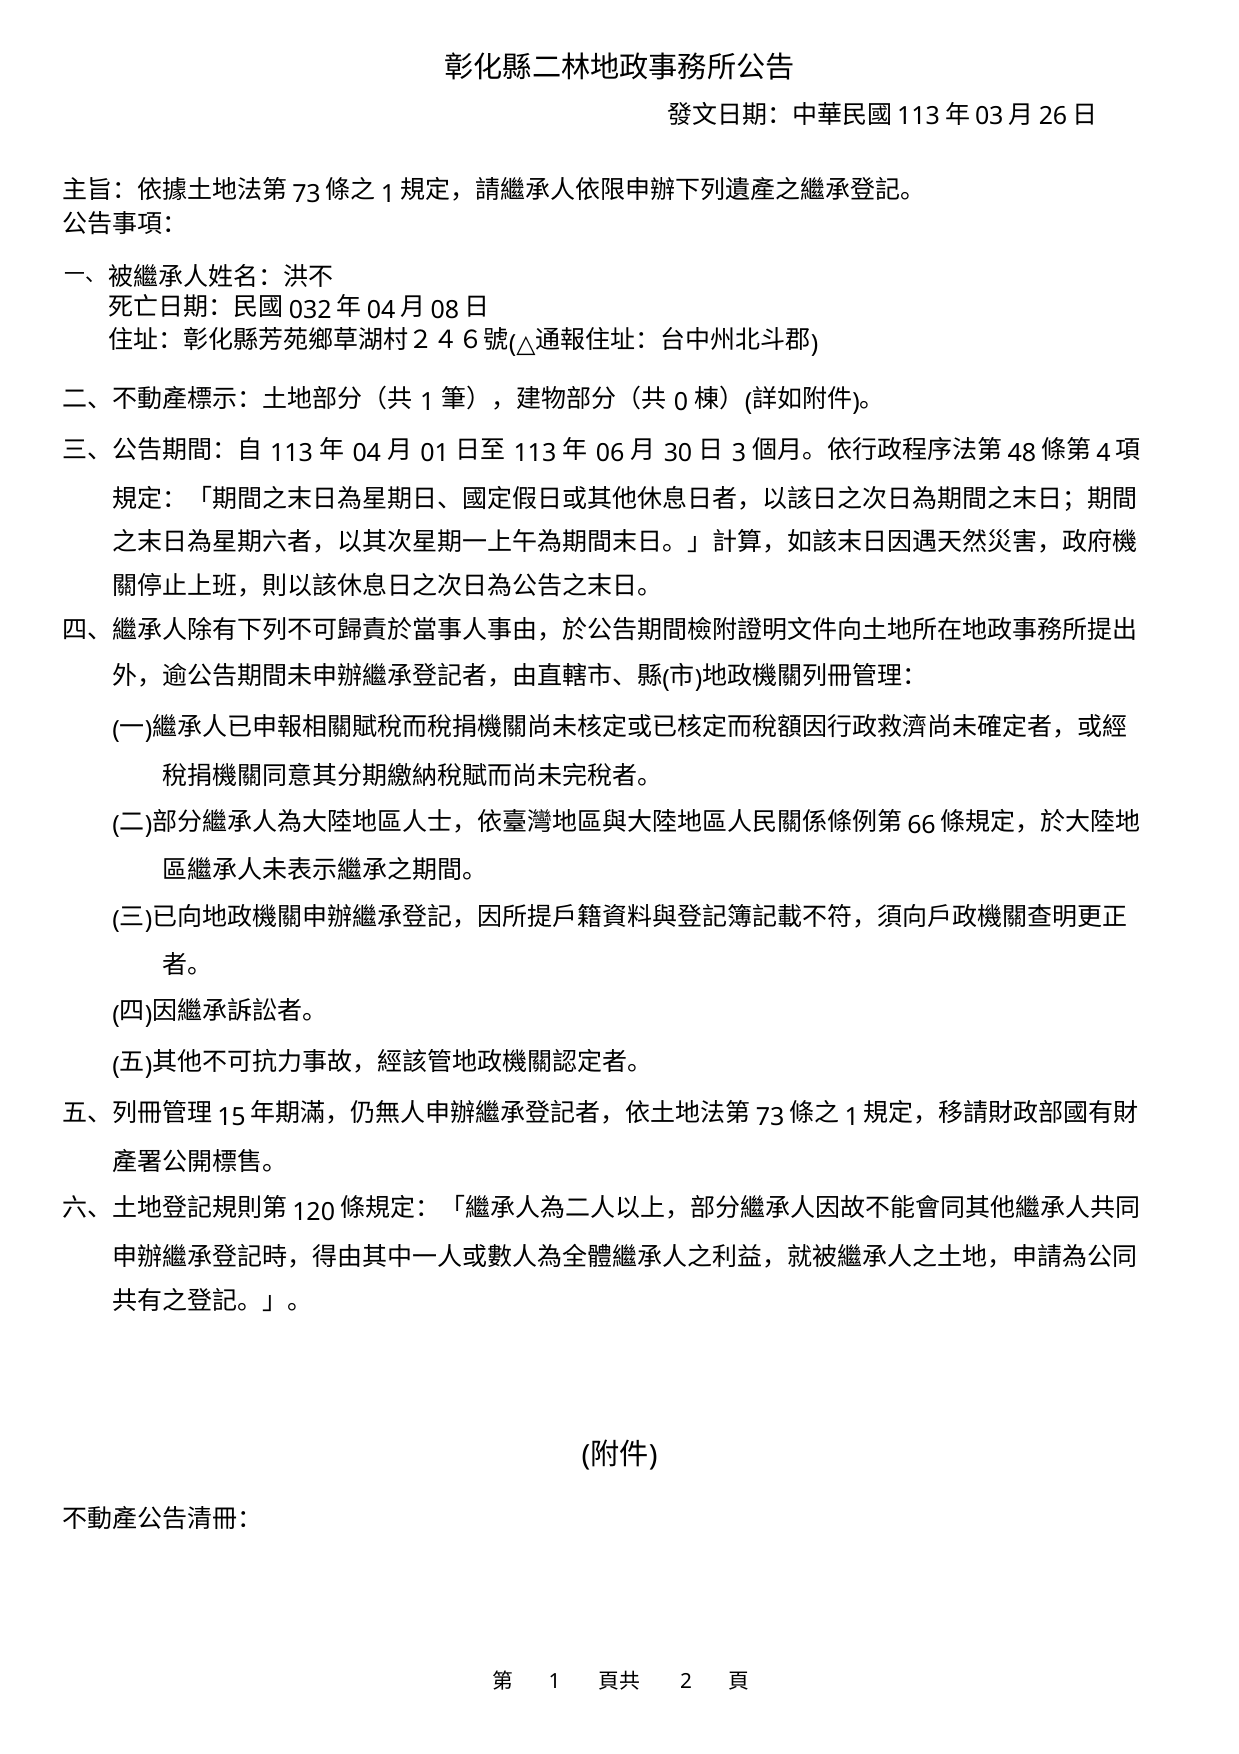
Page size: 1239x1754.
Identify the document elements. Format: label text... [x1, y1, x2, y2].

table_header [653, 0, 667, 41]
table_cell [62, 95, 109, 135]
table_header [0, 0, 62, 41]
table_header [585, 0, 653, 41]
table_header [523, 0, 585, 41]
table_cell [759, 1557, 1177, 1661]
table_cell [585, 1557, 653, 1661]
table_cell [1177, 95, 1239, 135]
table_cell [0, 314, 62, 384]
table_cell [667, 1557, 718, 1661]
table_cell [62, 1661, 109, 1701]
table_cell [718, 135, 759, 176]
table_cell [1177, 1661, 1239, 1701]
table_cell [585, 1383, 653, 1423]
table_cell [62, 1383, 109, 1423]
table_cell [585, 135, 653, 176]
table_cell [0, 135, 62, 176]
table_cell [1177, 41, 1239, 94]
table_cell [0, 246, 62, 262]
table_cell [523, 1383, 585, 1423]
table_cell 二、不動產標示：土地部分（共 1 筆），建物部分（共 0 棟）(詳如附件)。 三、公告期間：自 113 年 04 月 01 日至 113 年 06 月 30 日 3 個月。依行政程序法第48條第4項 規定：「期間之末日為星期日、國定假日或其他休息日者，以該日之次日為期間之末日；期間 之末日為星期六者，以其次星期一上午為期間末日。」計算，如該末日因遇天然災害，政府機 關停止上班，則以該休息日之次日為公告之末日。 四、繼承人除有下列不可歸責於當事人事由，於公告期間檢附證明文件向土地所在地政事務所提出 外，逾公告期間未申辦繼承登記者，由直轄市、縣(市)地政機關列冊管理： (一)繼承人已申報相關賦稅而稅捐機關尚未核定或已核定而稅額因行政救濟尚未確定者，或經 稅捐機關同意其分期繳納稅賦而尚未完稅者。 (二)部分繼承人為大陸地區人士，依臺灣地區與大陸地區人民關係條例第66條規定，於大陸地 區繼承人未表示繼承之期間。 (三)已向地政機關申辦繼承登記，因所提戶籍資料與登記簿記載不符，須向戶政機關查明更正 者。 (四)因繼承訴訟者。 (五)其他不可抗力事故，經該管地政機關認定者。 五、列冊管理15年期滿，仍無人申辦繼承登記者，依土地法第73條之1規定，移請財政部國有財 產署公開標售。 六、土地登記規則第120條規定：「繼承人為二人以上，部分繼承人因故不能會同其他繼承人共同 申辦繼承登記時，得由其中一人或數人為全體繼承人之利益，就被繼承人之土地，申請為公同 共有之登記。」。 [62, 384, 1177, 1383]
table_cell [483, 1383, 523, 1423]
table_cell [1177, 1383, 1239, 1423]
table_cell [1177, 246, 1239, 262]
table_header [667, 0, 718, 41]
table_cell [483, 95, 523, 135]
table_cell [0, 1485, 62, 1557]
table_cell [585, 95, 653, 135]
table_header [1177, 0, 1239, 41]
table_cell [109, 135, 482, 176]
table_cell 彰化縣二林地政事務所公告 [62, 41, 1177, 94]
table_cell [653, 1557, 667, 1661]
table_cell 發文日期：中華民國113年03月26日 [667, 95, 1177, 135]
table_cell 頁 [718, 1661, 759, 1701]
table_cell [109, 1557, 482, 1661]
table_cell [667, 135, 718, 176]
table_cell 主旨：依據土地法第73條之1規定，請繼承人依限申辦下列遺產之繼承登記。 公告事項： [62, 176, 1177, 262]
table_cell 一、 [62, 263, 109, 313]
table_cell 被繼承人姓名：洪不 死亡日期：民國032年04月08日 住址：彰化縣芳苑鄉草湖村２４６號(△通報住址：台中州北斗郡) [109, 263, 1177, 384]
table_cell [1177, 1557, 1239, 1661]
table_cell [483, 135, 523, 176]
table_cell [109, 1383, 482, 1423]
table_header [483, 0, 523, 41]
table_cell [1177, 176, 1239, 246]
table_header [718, 0, 759, 41]
table_cell [0, 41, 62, 94]
table_cell [1177, 384, 1239, 1383]
table_cell [759, 1661, 1177, 1701]
table_cell [718, 1383, 759, 1423]
table_cell [62, 135, 109, 176]
table_cell 不動產公告清冊： [62, 1485, 1177, 1557]
table_cell [0, 95, 62, 135]
table_cell [759, 1383, 1177, 1423]
table_cell [62, 1557, 109, 1661]
table_cell [1177, 1485, 1239, 1557]
table_cell [667, 1383, 718, 1423]
table_cell 第 [483, 1661, 523, 1701]
table_header [62, 0, 109, 41]
table_header [109, 0, 482, 41]
table_cell [0, 263, 62, 313]
table_cell [653, 135, 667, 176]
table_cell [109, 1661, 482, 1701]
table_cell [523, 135, 585, 176]
table_cell [0, 384, 62, 1383]
table_cell [1177, 263, 1239, 313]
table_cell (附件) [62, 1424, 1177, 1485]
table_cell 2 [653, 1661, 718, 1701]
table_cell [62, 314, 109, 384]
table_cell [523, 1557, 585, 1661]
table_cell [0, 1424, 62, 1485]
table_cell [109, 95, 482, 135]
table_cell [653, 1383, 667, 1423]
table_cell [0, 1383, 62, 1423]
table_cell [523, 95, 585, 135]
table_cell [0, 1661, 62, 1701]
table_cell [718, 1557, 759, 1661]
table_cell 1 [523, 1661, 585, 1701]
table_cell [1177, 135, 1239, 176]
table_cell [653, 95, 667, 135]
table_cell [1177, 1424, 1239, 1485]
table_header [759, 0, 1177, 41]
table_cell [483, 1557, 523, 1661]
table_cell 頁共 [585, 1661, 653, 1701]
table_cell [1177, 314, 1239, 384]
table_cell [0, 1557, 62, 1661]
table_cell [759, 135, 1177, 176]
table_cell [0, 176, 62, 246]
